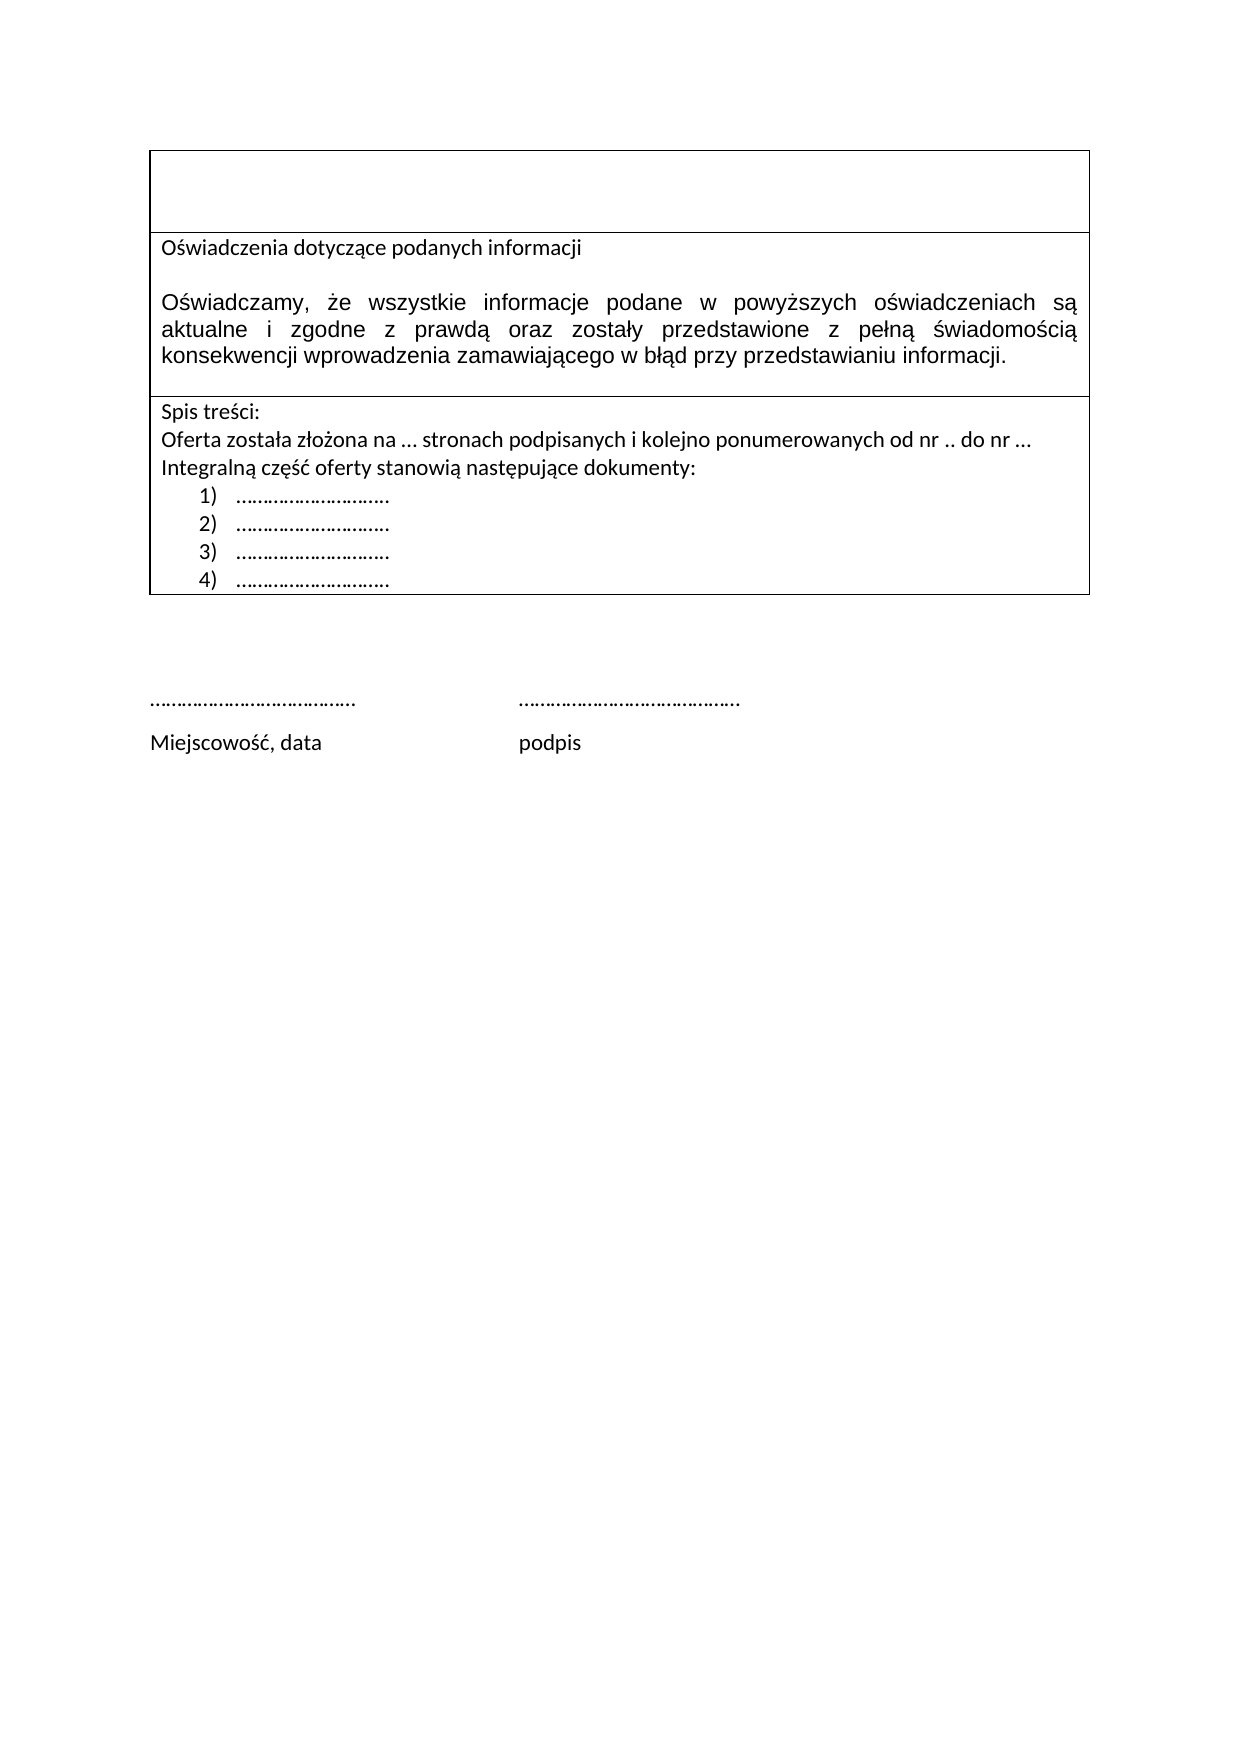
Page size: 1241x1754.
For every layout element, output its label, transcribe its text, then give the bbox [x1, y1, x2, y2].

table_cell Oświadczenia dotyczące podanych informacji Oświadczamy, że wszystkie informacje podane w powyższych oświadczeniach są aktualne i zgodne z prawdą oraz zostały przedstawione z pełną świadomością konsekwencji wprowadzenia zamawiającego w błąd przy przedstawianiu informacji. [151, 233, 1089, 396]
text ………………………………… …………………………………… [150, 684, 1090, 712]
table_cell Spis treści: Oferta została złożona na … stronach podpisanych i kolejno ponumerowanych od nr .. do nr … Integralną część oferty stanowią następujące dokumenty: ……………………….. ……………………….. ……………………….. ……………………….. [151, 397, 1089, 593]
table_cell [151, 151, 1089, 232]
text Miejscowość, data podpis [150, 728, 1090, 757]
